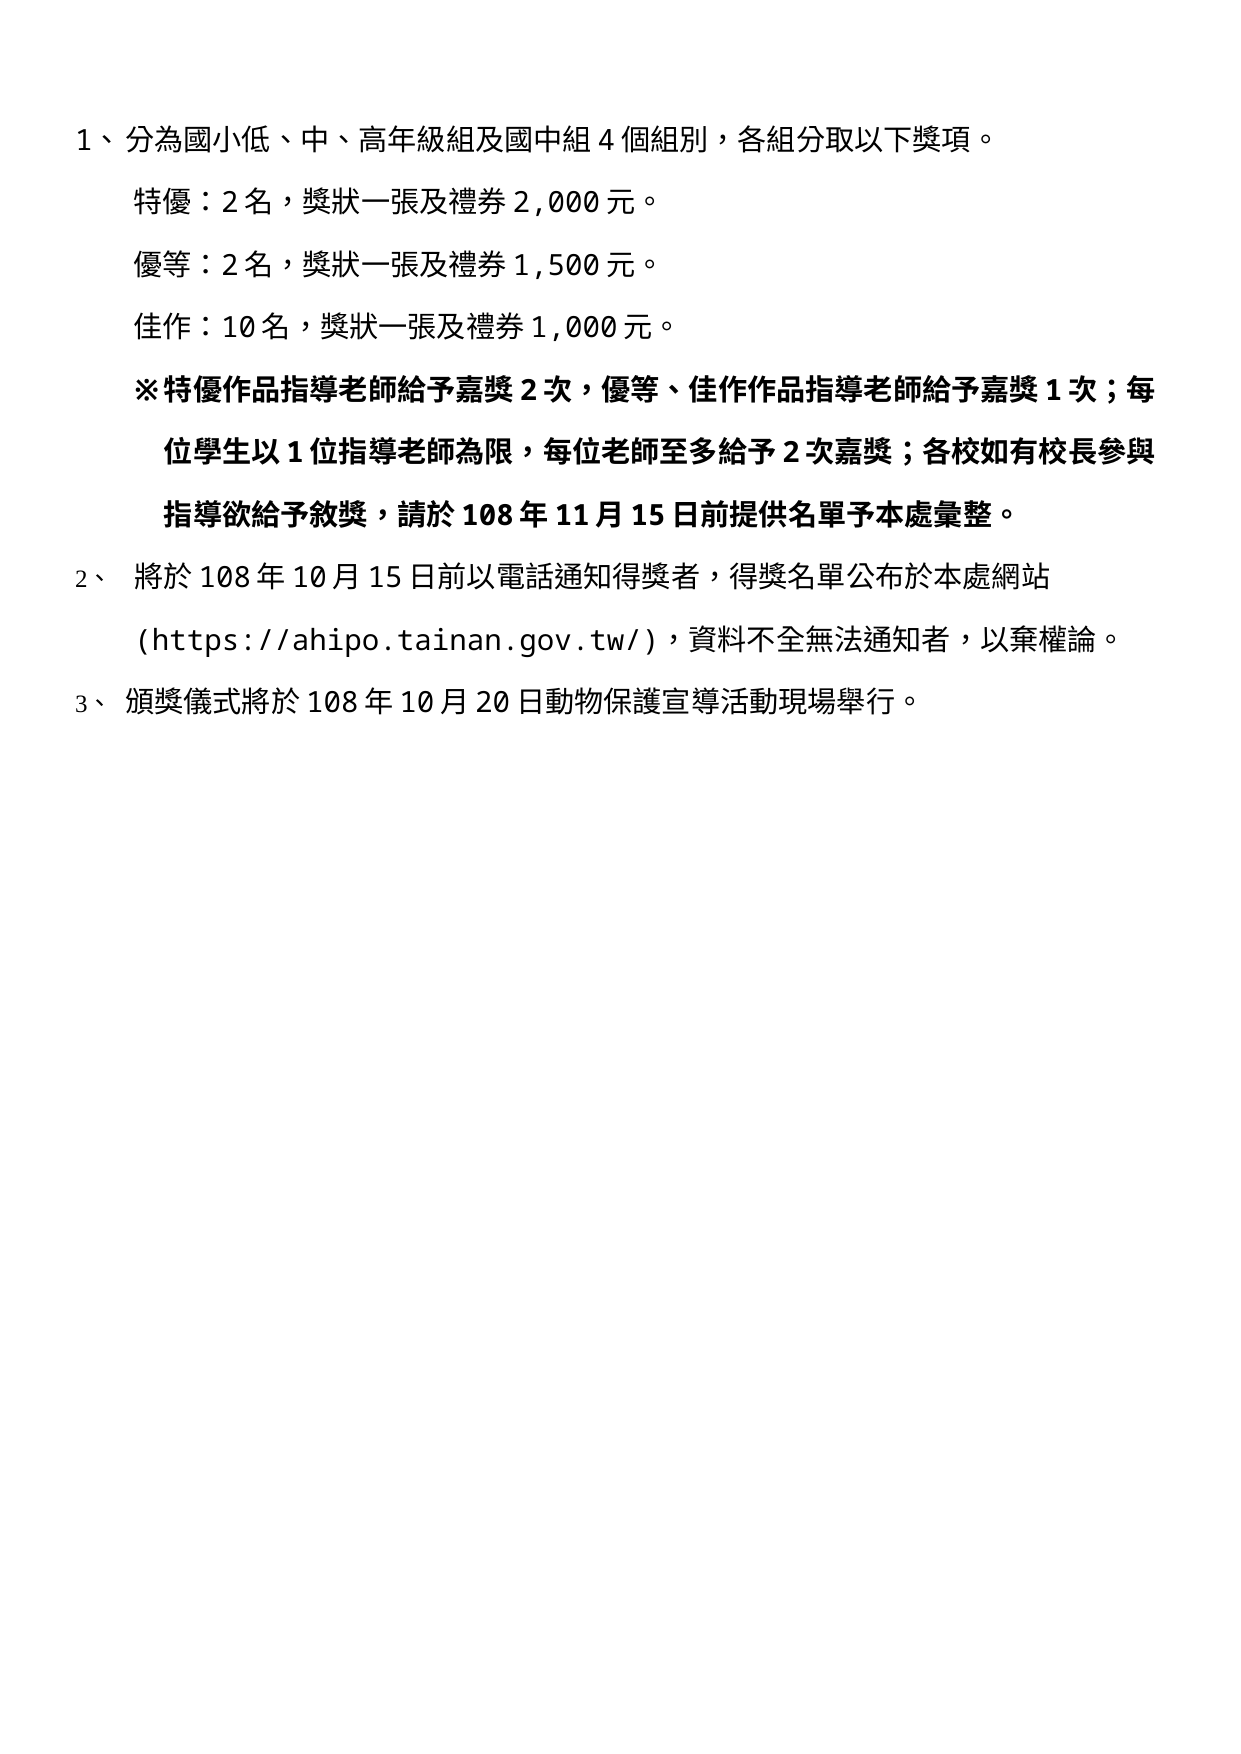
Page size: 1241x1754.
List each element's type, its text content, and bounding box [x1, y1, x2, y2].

list 特優作品指導老師給予嘉獎2次，優等、佳作作品指導老師給予嘉獎1次；每位學生以1位指導老師為限，每位老師至多給予2次嘉獎；各校如有校長參與指導欲給予敘獎，請於108年11月15日前提供名單予本處彙整。 [134, 346, 1165, 533]
text 佳作：10名，獎狀一張及禮券1,000元。 [75, 283, 1165, 346]
text 優等：2名，獎狀一張及禮券1,500元。 [75, 221, 1165, 283]
list 分為國小低、中、高年級組及國中組4個組別，各組分取以下獎項。 [75, 96, 1165, 158]
list 將於108年10月15日前以電話通知得獎者，得獎名單公布於本處網站(https://ahipo.tainan.gov.tw/)，資料不全無法通知者，以棄權論。 [75, 533, 1165, 658]
text 特優：2名，獎狀一張及禮券2,000元。 [75, 158, 1165, 221]
list 頒獎儀式將於108年10月20日動物保護宣導活動現場舉行。 [75, 658, 1165, 721]
